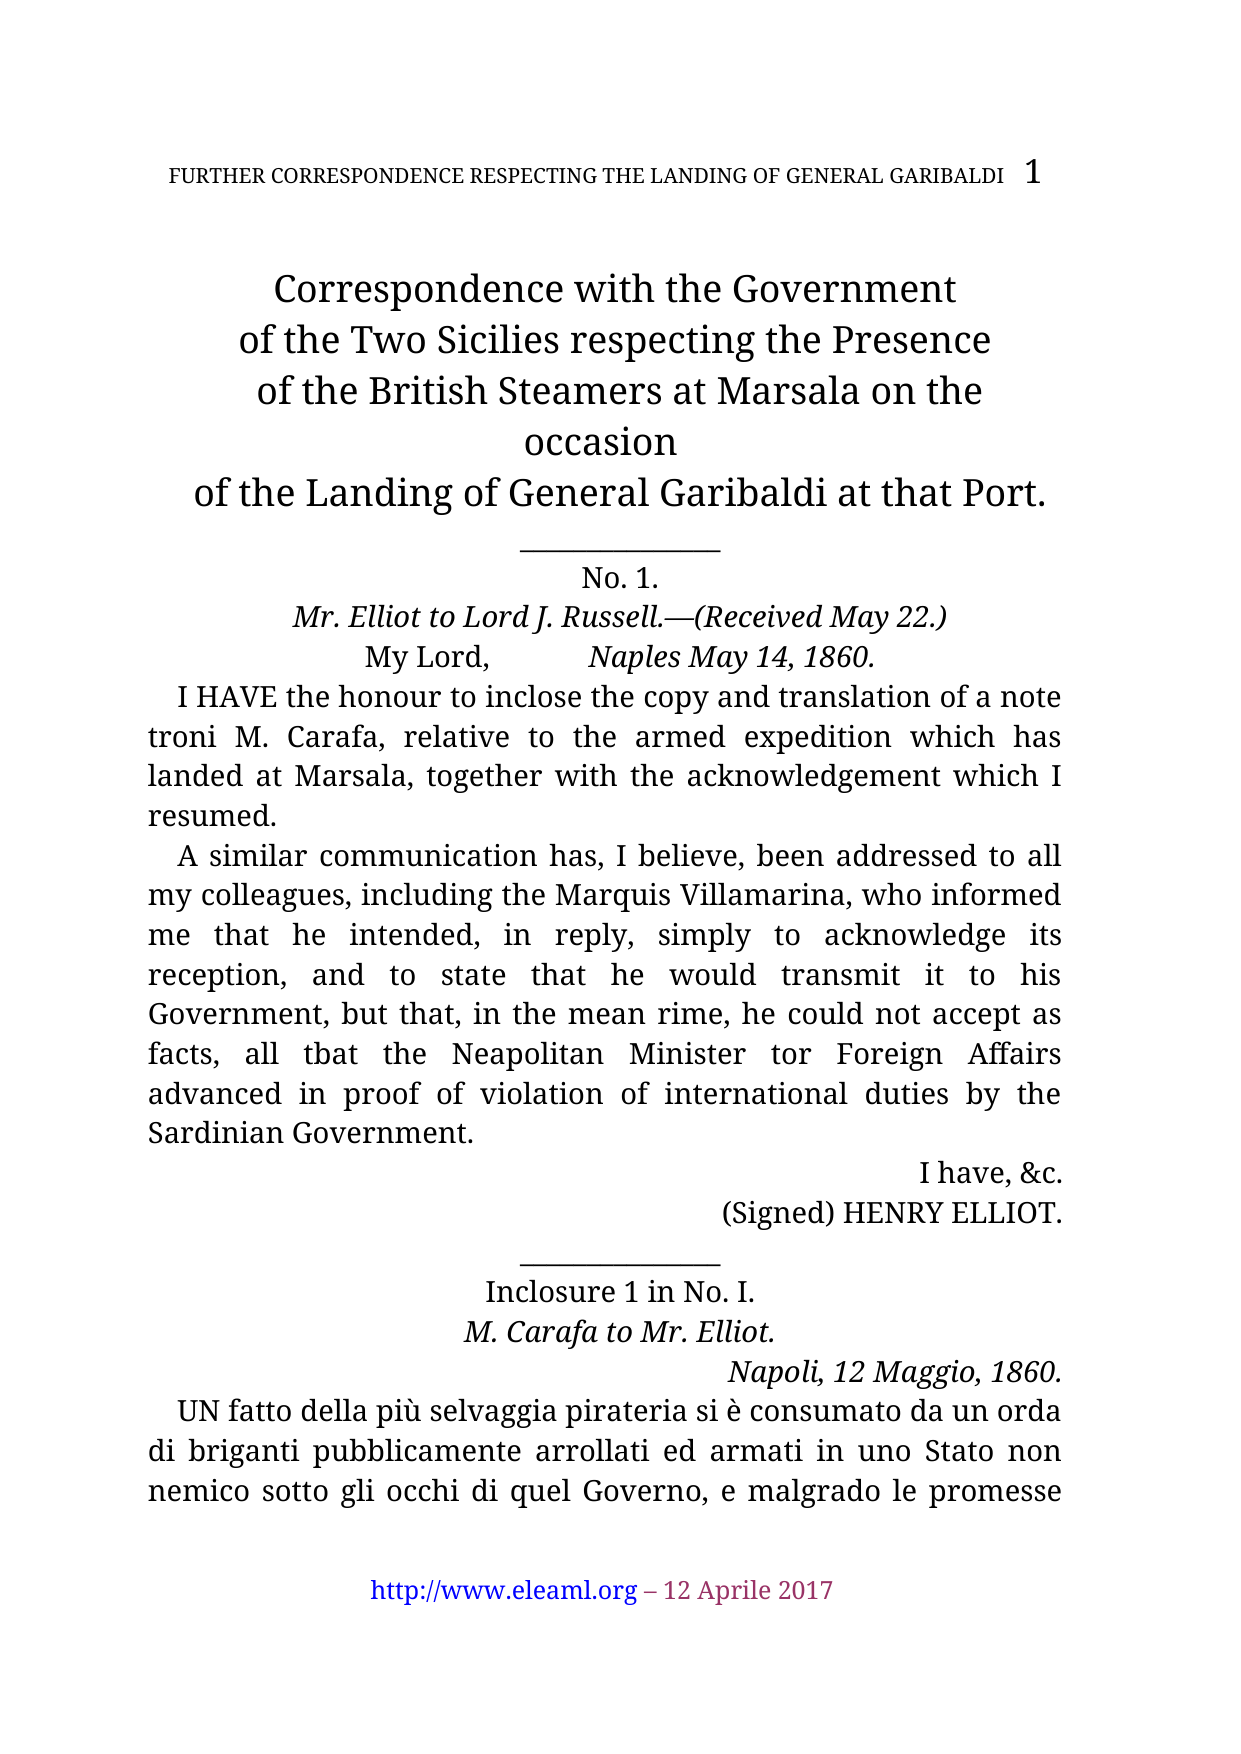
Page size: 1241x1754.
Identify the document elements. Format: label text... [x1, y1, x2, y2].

text No. 1. [148, 557, 1063, 597]
text Inclosure 1 in No. I. [148, 1271, 1063, 1311]
text of the Landing of General Garibaldi at that Port. [148, 466, 1063, 517]
text M. Carafa to Mr. Elliot. [148, 1311, 1063, 1351]
text I HAVE the honour to inclose the copy and translation of a note troni M. Carafa, relative to the armed expedition which has landed at Marsala, together with the acknowledgement which I resumed. [148, 676, 1063, 835]
text _______________ [148, 517, 1063, 557]
text of the Two Sicilies respecting the Presence [148, 313, 1063, 364]
text A similar communication has, I believe, been addressed to all my colleagues, including the Marquis Villamarina, who informed me that he intended, in reply, simply to acknowledge its reception, and to state that he would transmit it to his Government, but that, in the mean rime, he could not accept as facts, all tbat the Neapolitan Minister tor Foreign Affairs advanced in proof of violation of international duties by the Sardinian Government. [148, 835, 1063, 1152]
text Mr. Elliot to Lord J. Russell.—(Received May 22.) [148, 597, 1063, 636]
text My Lord, Naples May 14, 1860. [148, 636, 1063, 676]
text Correspondence with the Government [148, 262, 1063, 313]
text (Signed) HENRY ELLIOT. [148, 1192, 1063, 1232]
text _______________ [148, 1232, 1063, 1271]
text I have, &c. [148, 1152, 1063, 1192]
text Napoli, 12 Maggio, 1860. [148, 1351, 1063, 1391]
text UN fatto della più selvaggia pirateria si è consumato da un orda di briganti pubblicamente arrollati ed armati in uno Stato non nemico sotto gli occhi di quel Governo, e malgrado le promesse [148, 1391, 1063, 1509]
text of the British Steamers at Marsala on the occasion [148, 364, 1063, 466]
